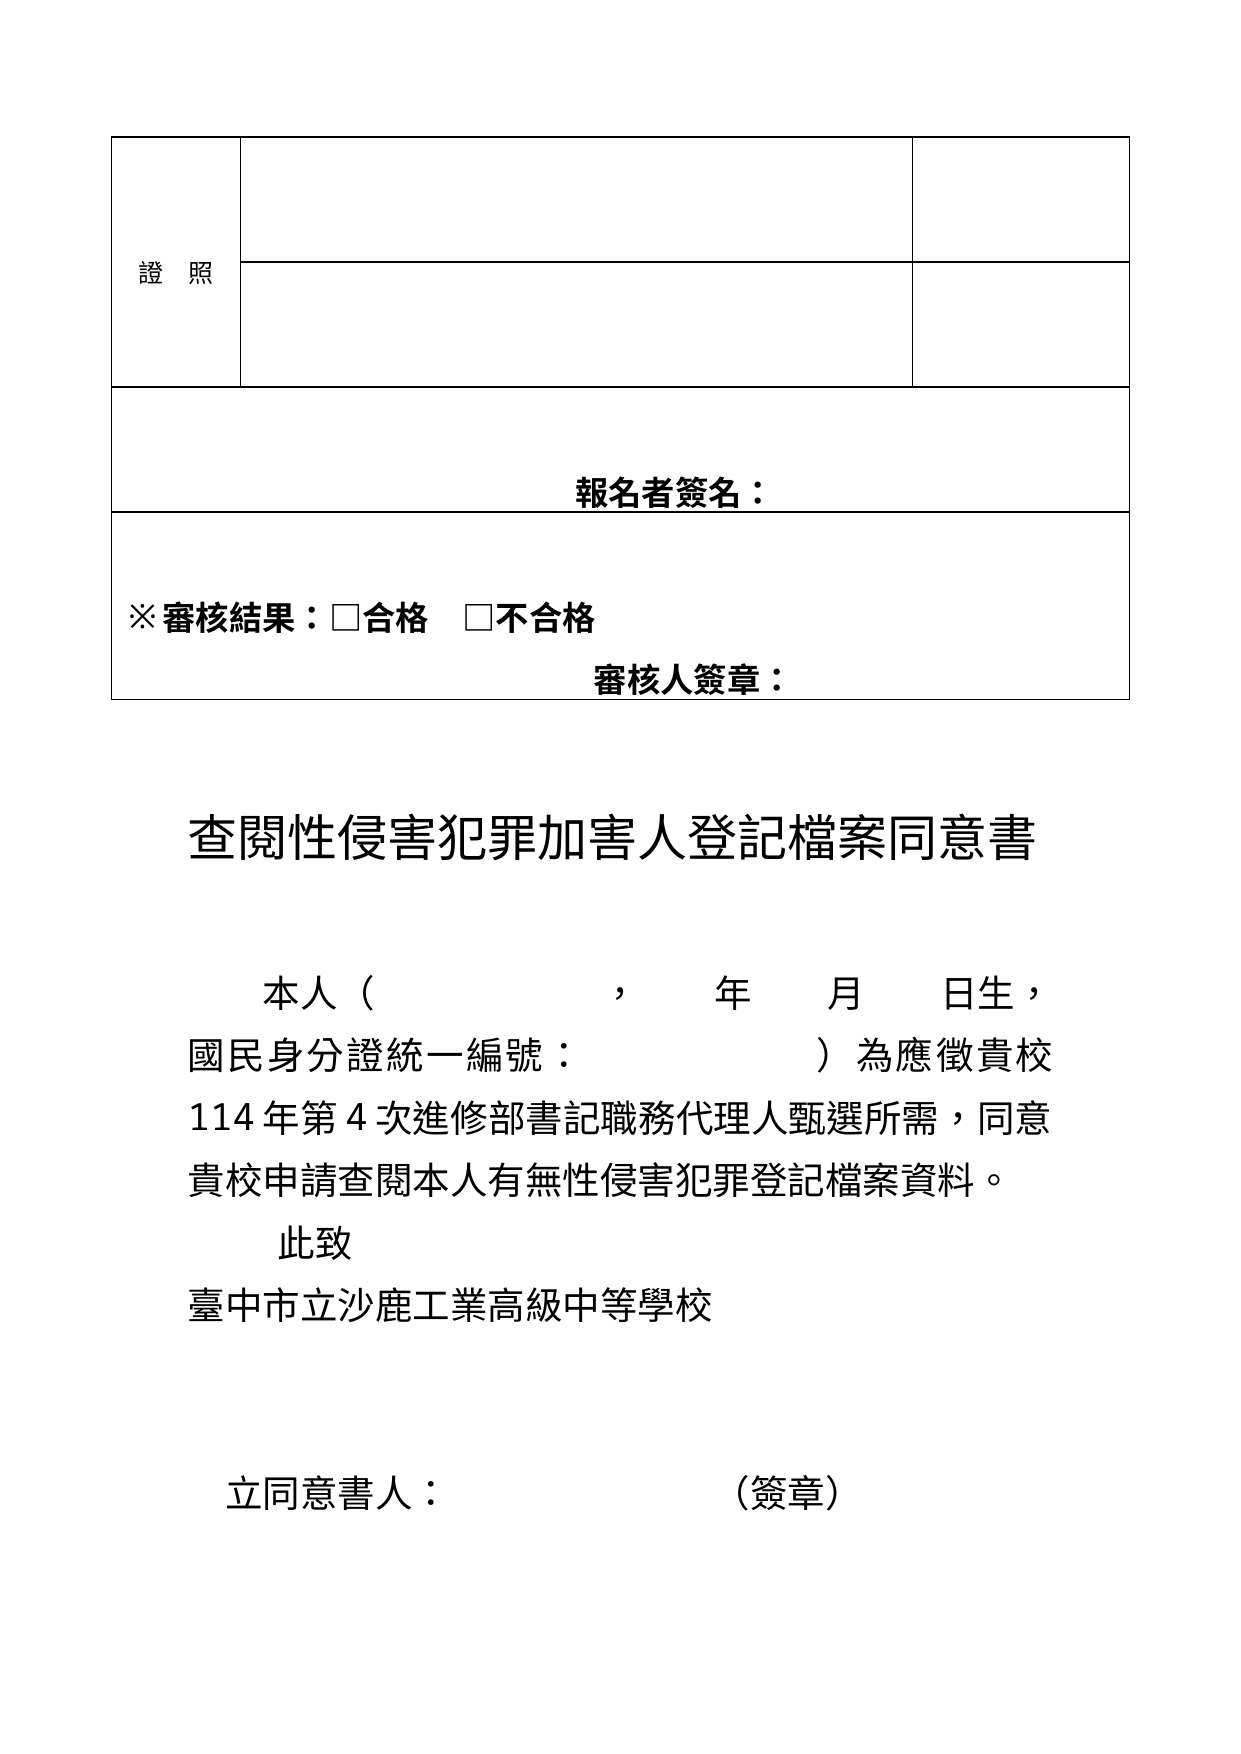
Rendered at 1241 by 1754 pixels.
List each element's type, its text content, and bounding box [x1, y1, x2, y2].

table_cell 審核結果：□合格 □不合格 審核人簽章： [112, 513, 1129, 699]
table_cell [241, 263, 912, 386]
text 查閱性侵害犯罪加害人登記檔案同意書 [187, 761, 1069, 886]
table_cell [913, 138, 1129, 261]
text 立同意書人： （簽章） [187, 1449, 1053, 1511]
text 本人（ ， 年 月 日生，國民身分證統一編號： ）為應徵貴校114年第4次進修部書記職務代理人甄選所需，同意貴校申請查閱本人有無性侵害犯罪登記檔案資料。 [187, 949, 1053, 1199]
table_cell [241, 138, 912, 261]
table_cell 證 照 [112, 138, 240, 386]
table_cell [913, 263, 1129, 386]
text 此致 [187, 1199, 1053, 1261]
table_cell 報名者簽名： [112, 388, 1129, 511]
text 臺中市立沙鹿工業高級中等學校 [187, 1261, 1053, 1324]
